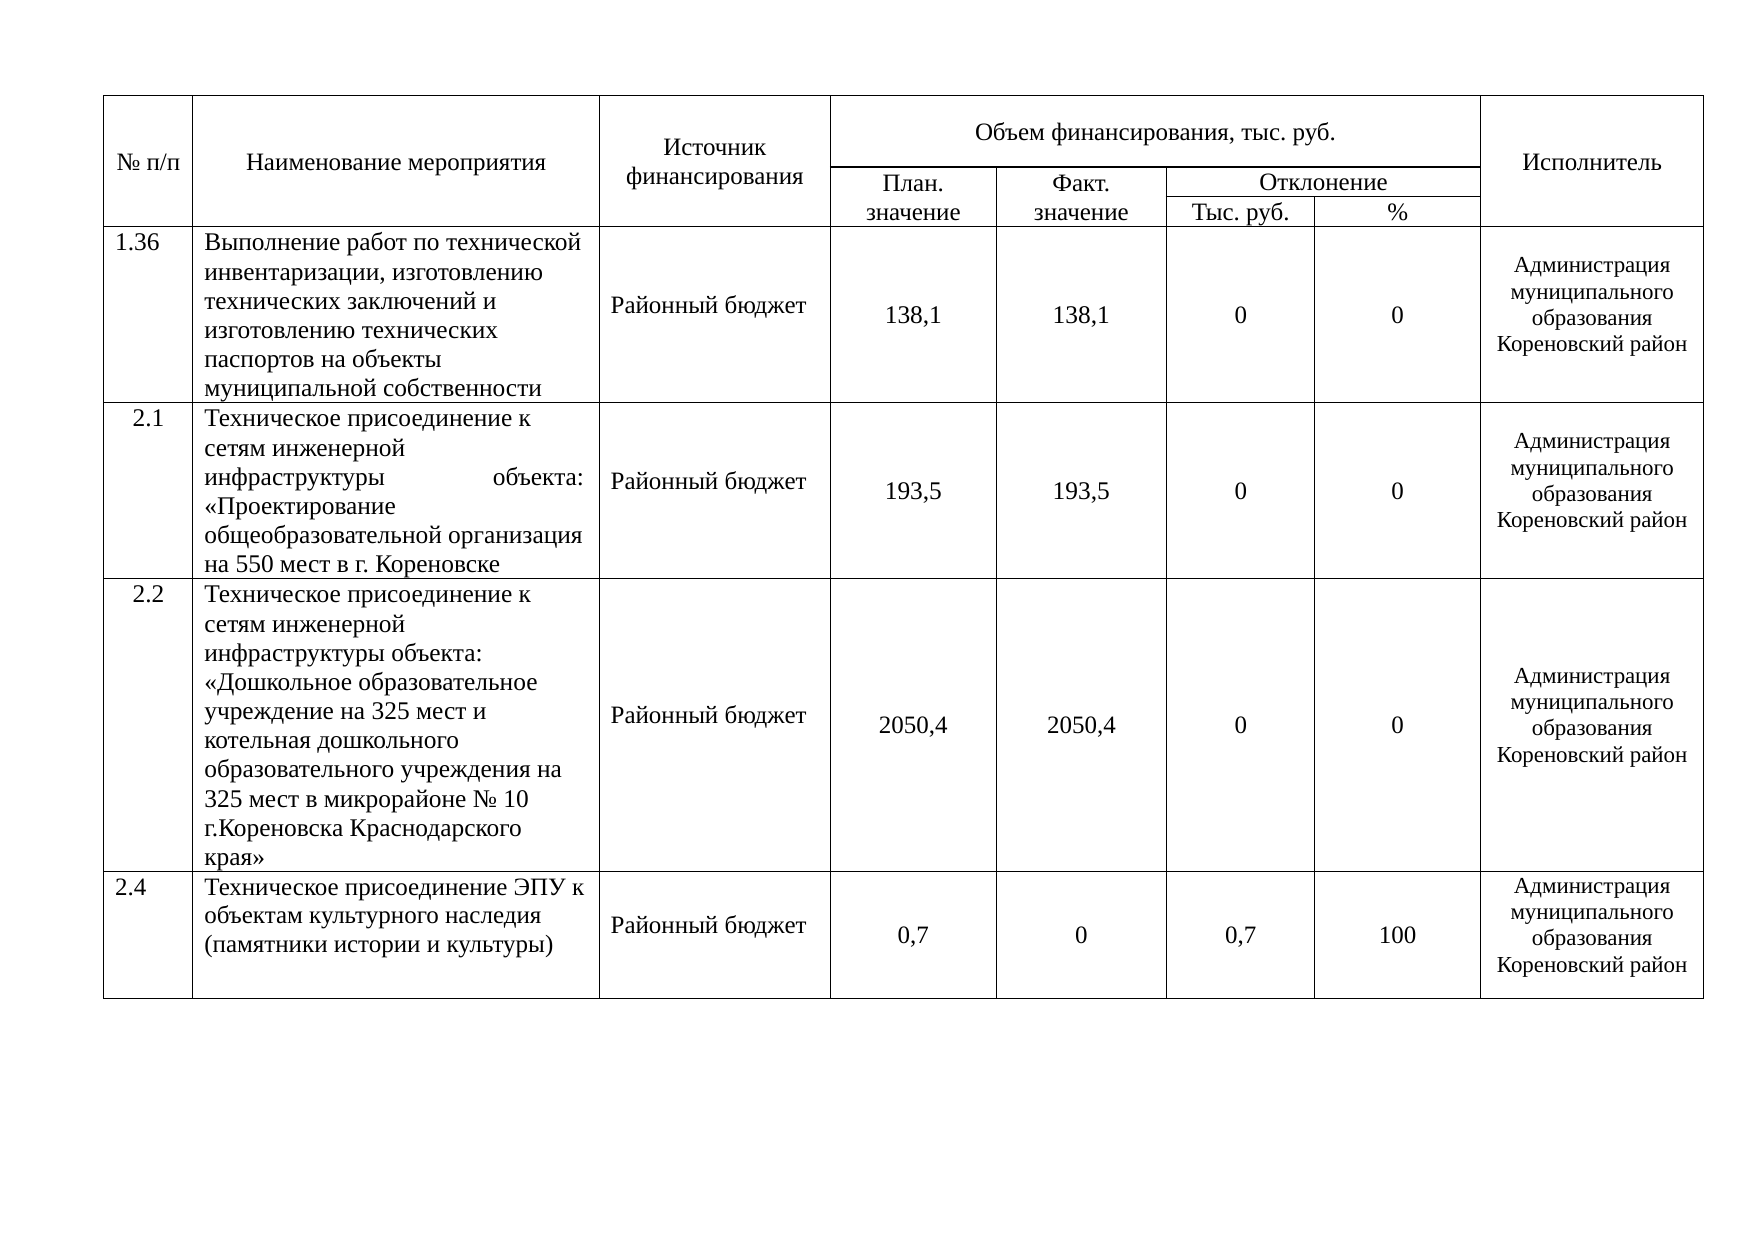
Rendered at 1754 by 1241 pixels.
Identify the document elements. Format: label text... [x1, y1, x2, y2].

table_cell 0 [1315, 227, 1480, 402]
table_cell 0 [997, 872, 1166, 998]
table_cell Районный бюджет [600, 579, 830, 871]
table_cell Районный бюджет [600, 403, 830, 578]
table_cell 193,5 [997, 403, 1166, 578]
table_cell 100 [1315, 872, 1480, 998]
table_cell % [1315, 197, 1480, 226]
table_header Источник финансирования [600, 96, 830, 226]
table_cell План. значение [831, 168, 996, 226]
table_cell 2.4 [104, 872, 192, 998]
table_cell 0 [1315, 579, 1480, 871]
table_cell Администрация муниципального образования Кореновский район [1481, 872, 1703, 998]
table_cell Тыс. руб. [1167, 197, 1314, 226]
table_cell 2.1 [104, 403, 192, 578]
table_cell 0 [1167, 227, 1314, 402]
table_cell 138,1 [997, 227, 1166, 402]
table_cell 0 [1167, 579, 1314, 871]
table_header № п/п [104, 96, 192, 226]
table_cell Факт. значение [997, 168, 1166, 226]
table_cell Отклонение [1167, 168, 1480, 196]
table_cell 2.2 [104, 579, 192, 871]
table_header Объем финансирования, тыс. руб. [831, 96, 1480, 166]
table_cell 0,7 [1167, 872, 1314, 998]
table_cell 2050,4 [831, 579, 996, 871]
table_cell Районный бюджет [600, 227, 830, 402]
table_header Наименование мероприятия [193, 96, 599, 226]
table_cell 138,1 [831, 227, 996, 402]
table_cell Администрация муниципального образования Кореновский район [1481, 579, 1703, 871]
table_cell 0 [1315, 403, 1480, 578]
table_cell 2050,4 [997, 579, 1166, 871]
table_cell 193,5 [831, 403, 996, 578]
table_cell Администрация муниципального образования Кореновский район [1481, 403, 1703, 578]
table_header Исполнитель [1481, 96, 1703, 226]
table_cell Районный бюджет [600, 872, 830, 998]
table_cell Техническое присоединение к сетям инженерной инфраструктуры объекта: «Дошкольное образовательное учреждение на 325 мест и котельная дошкольного образовательного учреждения на 325 мест в микрорайоне № 10 г.Кореновска Краснодарского края» [193, 579, 599, 871]
table_cell Выполнение работ по технической инвентаризации, изготовлению технических заключений и изготовлению технических паспортов на объекты муниципальной собственности [193, 227, 599, 402]
table_cell Техническое присоединение ЭПУ к объектам культурного наследия (памятники истории и культуры) [193, 872, 599, 998]
table_cell 0,7 [831, 872, 996, 998]
table_cell Администрация муниципального образования Кореновский район [1481, 227, 1703, 402]
table_cell 1.36 [104, 227, 192, 402]
table_cell 0 [1167, 403, 1314, 578]
table_cell Техническое присоединение к сетям инженерной инфраструктуры объекта: «Проектирование общеобразовательной организация на 550 мест в г. Кореновске [193, 403, 599, 578]
